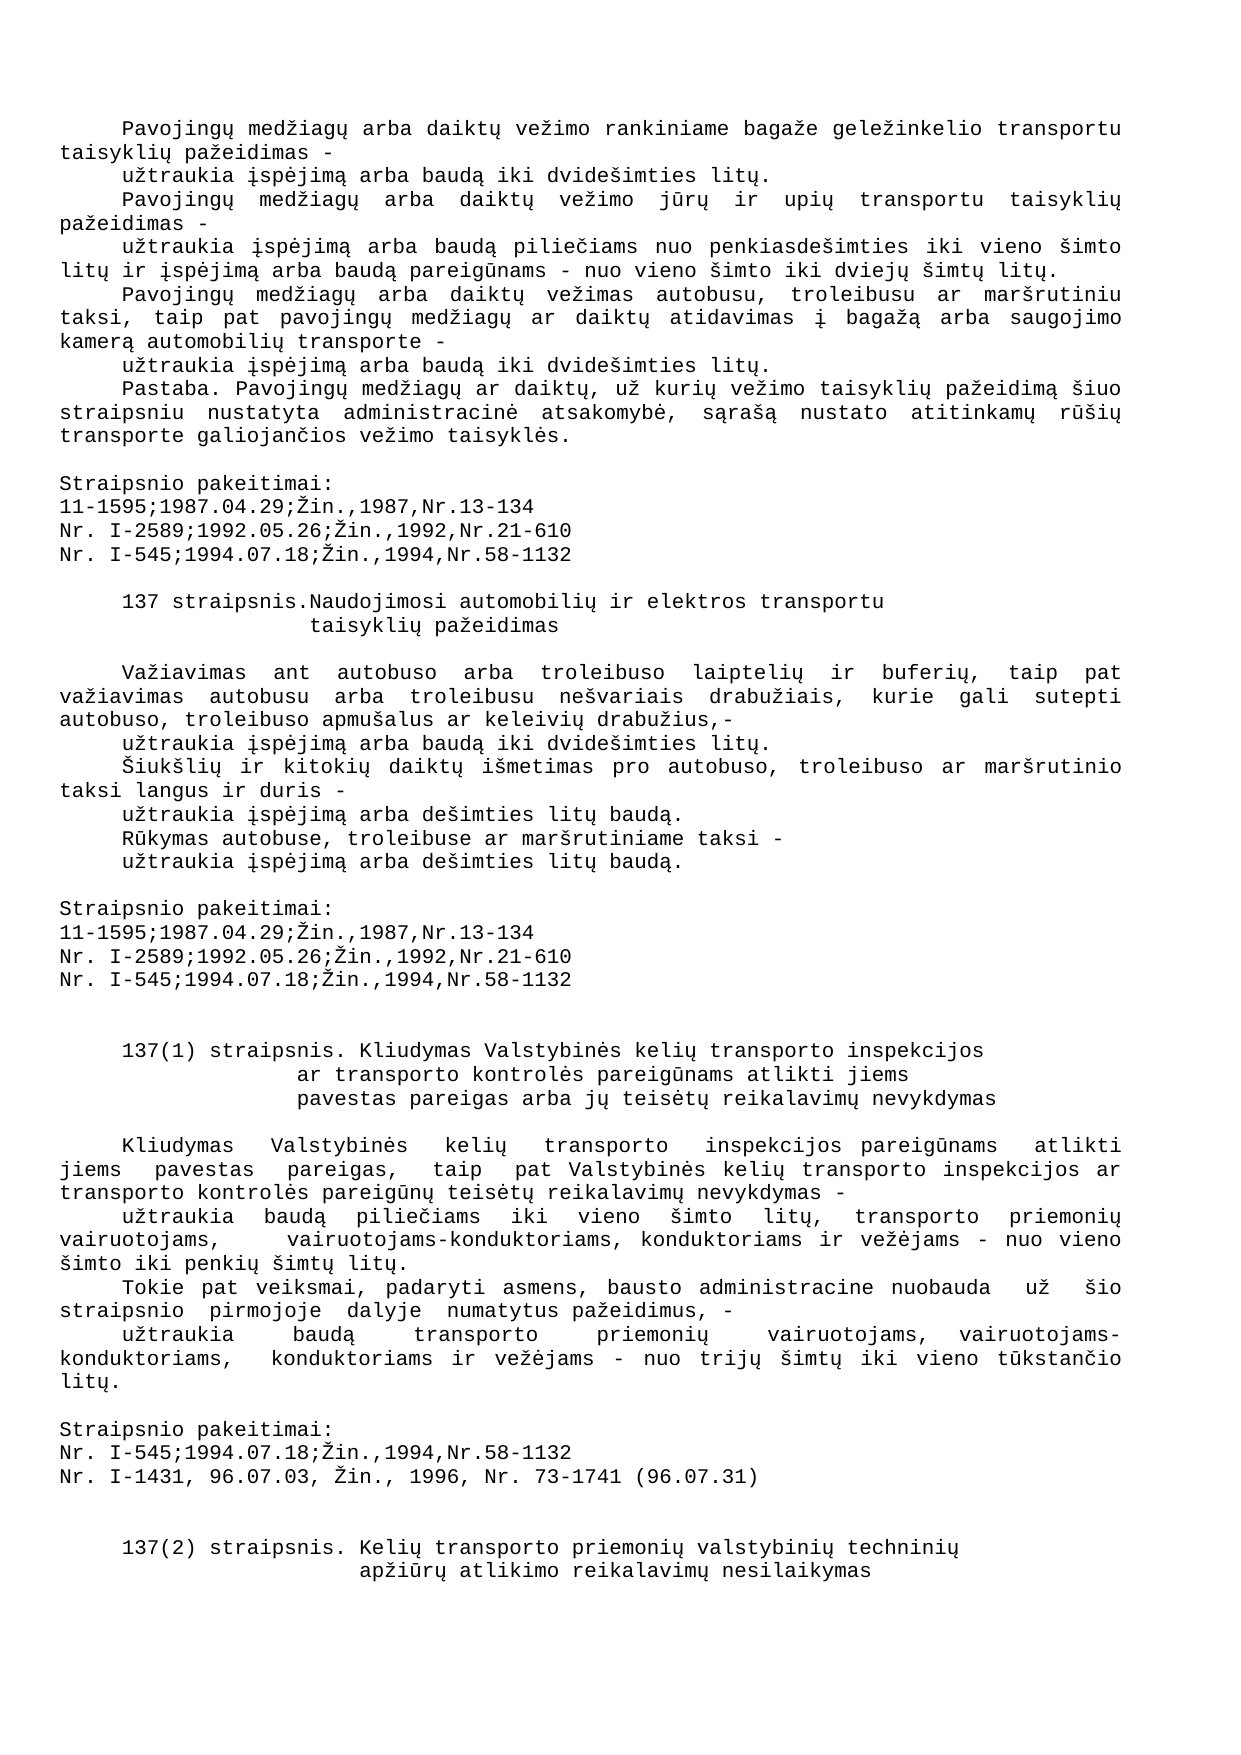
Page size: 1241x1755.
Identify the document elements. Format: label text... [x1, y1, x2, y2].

text Kliudymas Valstybinės kelių transporto inspekcijos pareigūnams atlikti jiems pavestas pareigas, taip pat Valstybinės kelių transporto inspekcijos ar transporto kontrolės pareigūnų teisėtų reikalavimų nevykdymas - [59, 1135, 1122, 1206]
text taisyklių pažeidimas [59, 615, 1122, 638]
text užtraukia įspėjimą arba dešimties litų baudą. [59, 804, 1122, 827]
text Tokie pat veiksmai, padaryti asmens, bausto administracine nuobauda už šio straipsnio pirmojoje dalyje numatytus pažeidimus, - [59, 1277, 1122, 1324]
text 11-1595;1987.04.29;Žin.,1987,Nr.13-134 [59, 496, 1122, 520]
text apžiūrų atlikimo reikalavimų nesilaikymas [59, 1561, 1122, 1584]
text Važiavimas ant autobuso arba troleibuso laiptelių ir buferių, taip pat važiavimas autobusu arba troleibusu nešvariais drabužiais, kurie gali sutepti autobuso, troleibuso apmušalus ar keleivių drabužius,- [59, 662, 1122, 733]
text Nr. I-545;1994.07.18;Žin.,1994,Nr.58-1132 [59, 1442, 1122, 1466]
text Straipsnio pakeitimai: [59, 1419, 1122, 1442]
text 137 straipsnis.Naudojimosi automobilių ir elektros transportu [59, 591, 1122, 615]
text užtraukia baudą piliečiams iki vieno šimto litų, transporto priemonių vairuotojams, vairuotojams-konduktoriams, konduktoriams ir vežėjams - nuo vieno šimto iki penkių šimtų litų. [59, 1206, 1122, 1277]
text Pastaba. Pavojingų medžiagų ar daiktų, už kurių vežimo taisyklių pažeidimą šiuo straipsniu nustatyta administracinė atsakomybė, sąrašą nustato atitinkamų rūšių transporte galiojančios vežimo taisyklės. [59, 378, 1122, 449]
text užtraukia baudą transporto priemonių vairuotojams, vairuotojams-konduktoriams, konduktoriams ir vežėjams - nuo trijų šimtų iki vieno tūkstančio litų. [59, 1324, 1122, 1395]
text Rūkymas autobuse, troleibuse ar maršrutiniame taksi - [59, 827, 1122, 851]
text užtraukia įspėjimą arba dešimties litų baudą. [59, 851, 1122, 875]
text Nr. I-2589;1992.05.26;Žin.,1992,Nr.21-610 [59, 520, 1122, 544]
text užtraukia įspėjimą arba baudą iki dvidešimties litų. [59, 733, 1122, 757]
text Straipsnio pakeitimai: [59, 473, 1122, 496]
text 137(2) straipsnis. Kelių transporto priemonių valstybinių techninių [59, 1537, 1122, 1561]
text Pavojingų medžiagų arba daiktų vežimas autobusu, troleibusu ar maršrutiniu taksi, taip pat pavojingų medžiagų ar daiktų atidavimas į bagažą arba saugojimo kamerą automobilių transporte - [59, 284, 1122, 354]
text užtraukia įspėjimą arba baudą iki dvidešimties litų. [59, 165, 1122, 189]
text Pavojingų medžiagų arba daiktų vežimo jūrų ir upių transportu taisyklių pažeidimas - [59, 189, 1122, 236]
text pavestas pareigas arba jų teisėtų reikalavimų nevykdymas [59, 1088, 1122, 1111]
text užtraukia įspėjimą arba baudą iki dvidešimties litų. [59, 354, 1122, 378]
text Nr. I-2589;1992.05.26;Žin.,1992,Nr.21-610 [59, 946, 1122, 969]
text Nr. I-545;1994.07.18;Žin.,1994,Nr.58-1132 [59, 969, 1122, 993]
text Nr. I-545;1994.07.18;Žin.,1994,Nr.58-1132 [59, 544, 1122, 567]
text Pavojingų medžiagų arba daiktų vežimo rankiniame bagaže geležinkelio transportu taisyklių pažeidimas - [59, 118, 1122, 165]
text 137(1) straipsnis. Kliudymas Valstybinės kelių transporto inspekcijos [59, 1040, 1122, 1064]
text Straipsnio pakeitimai: [59, 898, 1122, 922]
text ar transporto kontrolės pareigūnams atlikti jiems [59, 1064, 1122, 1088]
text Nr. I-1431, 96.07.03, Žin., 1996, Nr. 73-1741 (96.07.31) [59, 1466, 1122, 1489]
text užtraukia įspėjimą arba baudą piliečiams nuo penkiasdešimties iki vieno šimto litų ir įspėjimą arba baudą pareigūnams - nuo vieno šimto iki dviejų šimtų litų. [59, 236, 1122, 284]
text Šiukšlių ir kitokių daiktų išmetimas pro autobuso, troleibuso ar maršrutinio taksi langus ir duris - [59, 757, 1122, 804]
text 11-1595;1987.04.29;Žin.,1987,Nr.13-134 [59, 922, 1122, 946]
